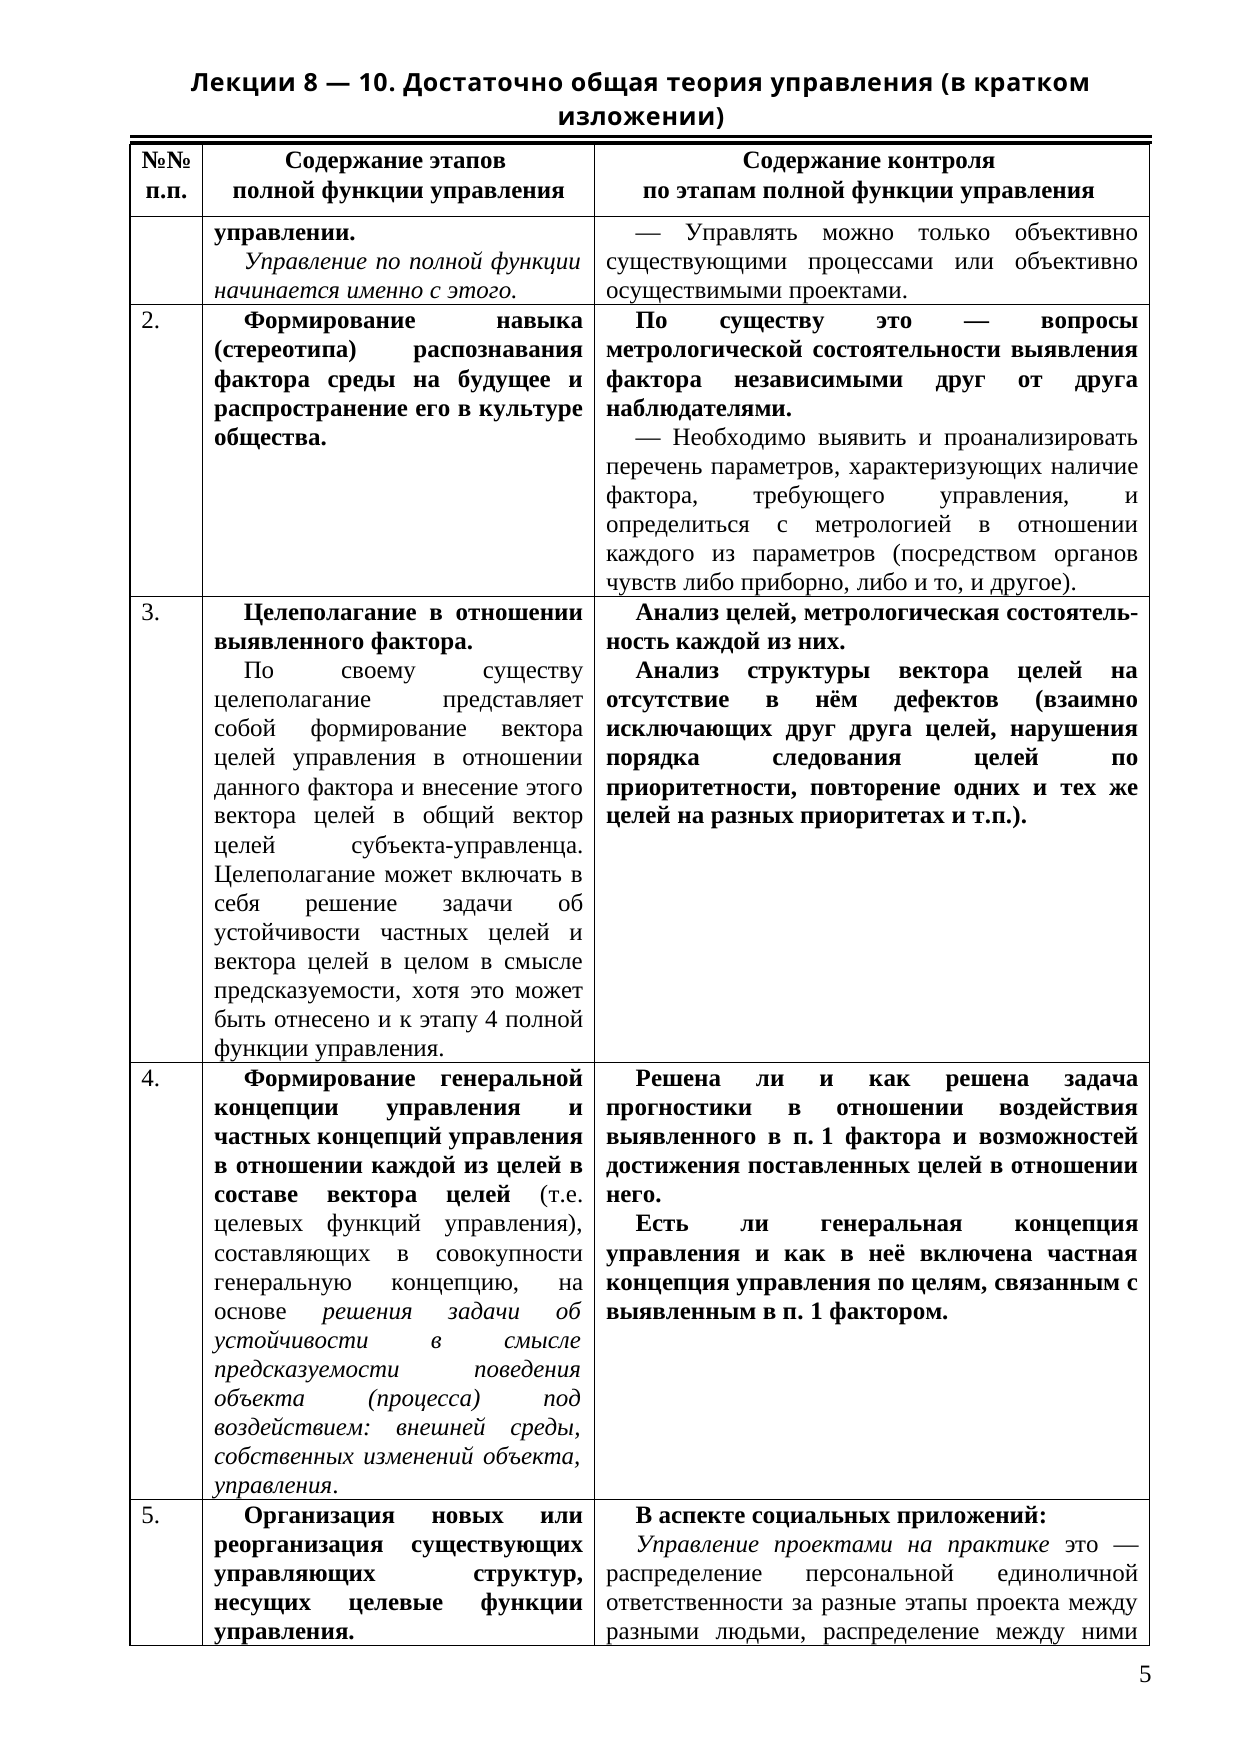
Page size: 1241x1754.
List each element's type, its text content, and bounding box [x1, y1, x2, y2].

table_header Содержание контроля по этапам полной функции управления [595, 145, 1149, 216]
table_cell Формирование навыка (стереотипа) распознавания фактора среды на будущее и распространение его в культуре общества. [203, 305, 594, 596]
table_cell Анализ целей, метрологическая состоятель­ность каждой из них. Анализ структуры вектора целей на отсутствие в нём дефектов (взаимно исключающих друг друга целей, нарушения порядка следования целей по приоритетности, повторение одних и тех же целей на разных приоритетах и т.п.). [595, 597, 1149, 1062]
table_cell В аспекте социальных приложений: Управление проектами на практике это — распределение персональной единоличной ответственности за разные этапы проекта между разными людьми, распределение между ними [595, 1500, 1149, 1645]
table_cell [131, 1063, 202, 1499]
table_cell управлении. Управление по полной функции начинается именно с этого. [203, 217, 594, 304]
table_cell Организация новых или реорганизация существующих уп­ра­вляющих структур, несущих целевые функции управления. [203, 1500, 594, 1645]
table_header №№ п.п. [131, 145, 202, 216]
table_cell [131, 1500, 202, 1645]
table_cell Формирование генеральной концепции управления и частных концепций управления в отношении каждой из целей в составе вектора целей (т.е. целевых функций управления), составляющих в совокупности генеральную концепцию, на основе решения задачи об устойчивости в смысле предсказуемости поведения объекта (процесса) под воздействием: внешней среды, собственных изменений объекта, управления. [203, 1063, 594, 1499]
table_cell [131, 217, 202, 304]
table_cell — Управлять можно только объективно существующими процессами или объективно осуществимыми проектами. [595, 217, 1149, 304]
table_cell Решена ли и как решена задача прогностики в отношении воздействия выявленного в п. 1 фактора и возможностей достижения поставленных целей в отношении него. Есть ли генеральная концепция управления и как в неё включена частная концепция управления по целям, связанным с выявленным в п. 1 фактором. [595, 1063, 1149, 1499]
table_cell Целеполагание в отношении выявленного фактора. По своему существу целеполагание представляет собой формирование вектора целей управления в отношении данного фактора и внесение этого вектора целей в об­щий вектор целей субъекта-уп­ра­в­ленца. Целеполагание может включать в себя решение задачи об устойчивости частных целей и вектора целей в целом в смысле предсказуемости, хотя это может быть отнесено и к этапу 4 полной функции управления. [203, 597, 594, 1062]
table_cell [131, 597, 202, 1062]
table_cell По существу это — вопросы метрологической состоятельности выявления фактора независимыми друг от друга наблюдателями. — Необходимо выявить и проанализировать перечень параметров, характеризующих наличие фактора, требующего управления, и определиться с метрологией в отношении каждого из параметров (посредством органов чувств либо приборно, либо и то, и другое). [595, 305, 1149, 596]
table_header Содержание этапов полной функции управления [203, 145, 594, 216]
table_cell [131, 305, 202, 596]
